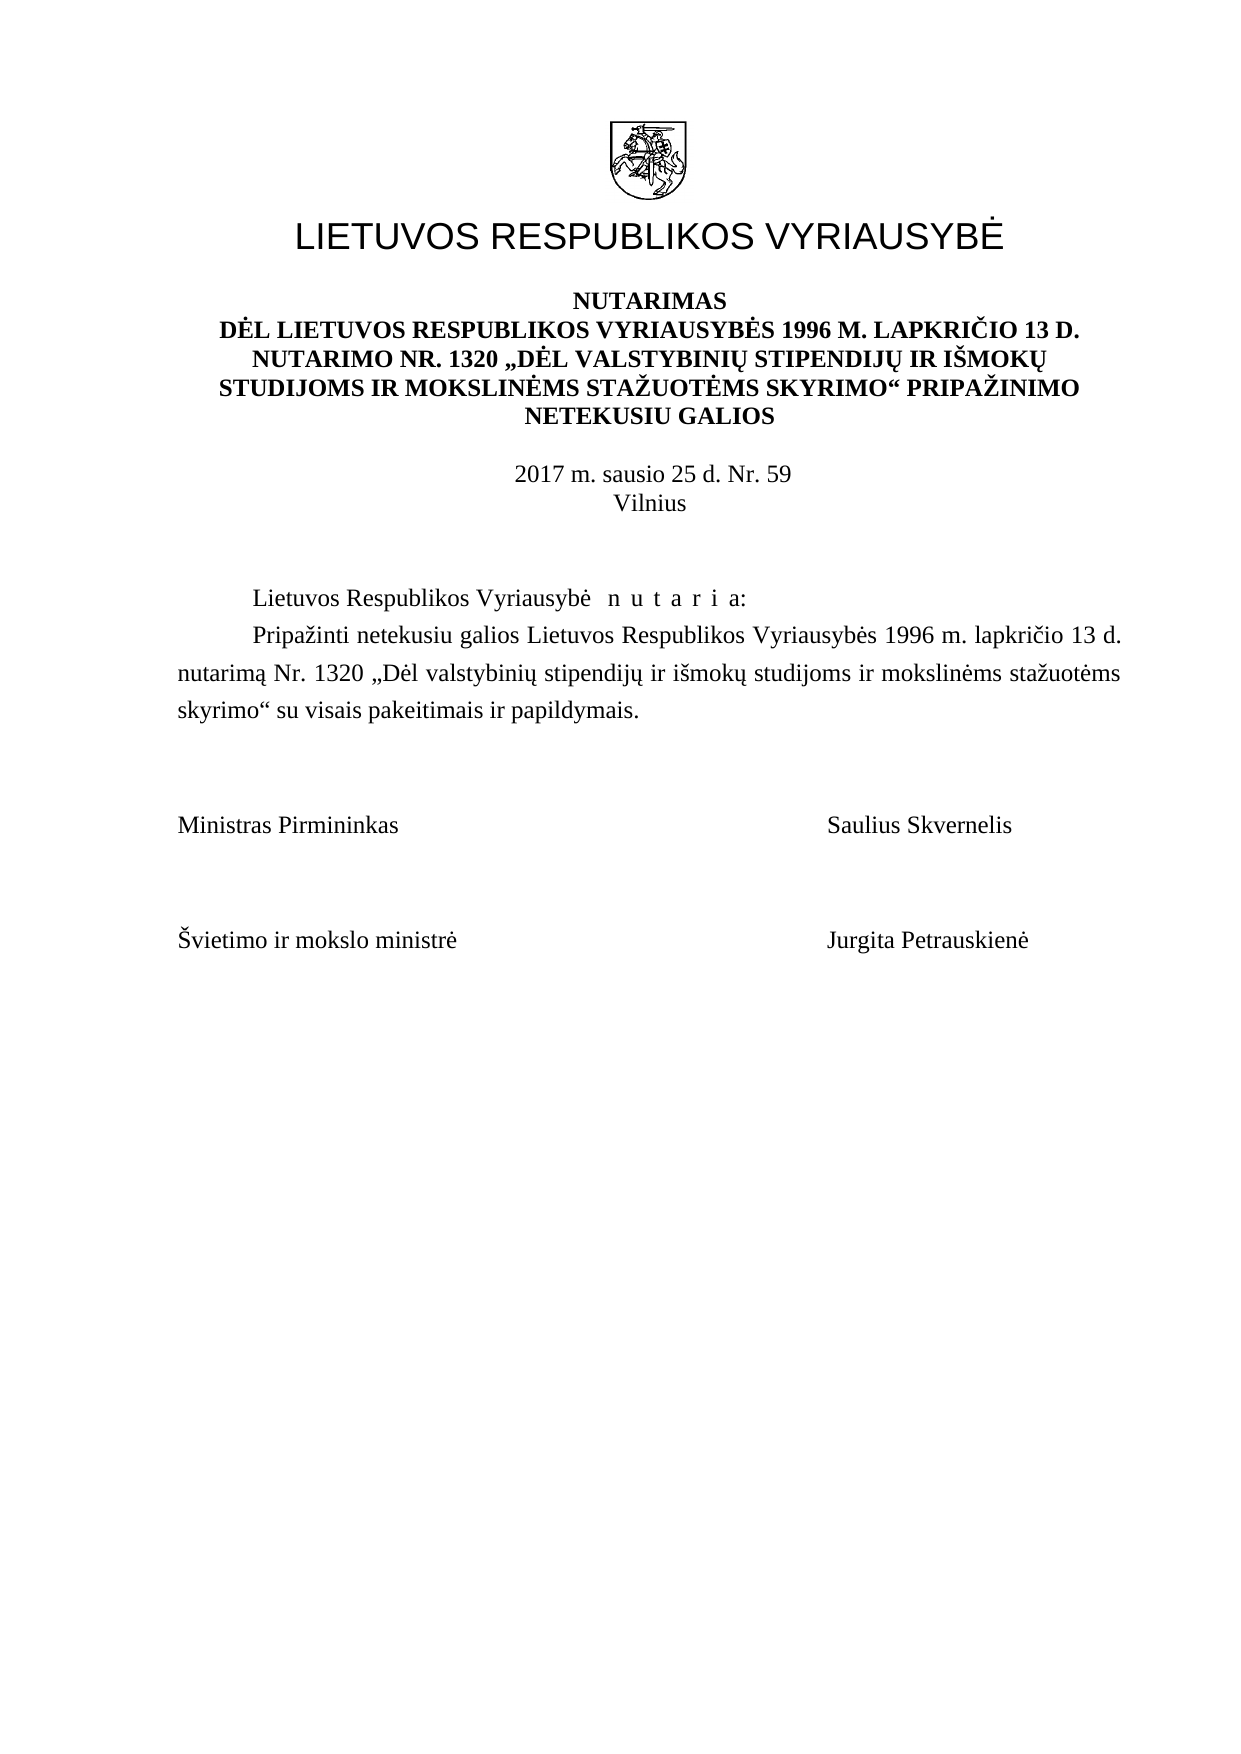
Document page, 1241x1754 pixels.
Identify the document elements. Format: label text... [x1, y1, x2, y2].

text Vilnius [177, 488, 1122, 516]
text DĖL LIETUVOS RESPUBLIKOS VYRIAUSYBĖS 1996 M. LAPKRIČIO 13 D. NUTARIMO NR. 1320 „DĖL VALSTYBINIŲ STIPENDIJŲ IR IŠMOKŲ STUDIJOMS IR MOKSLINĖMS STAŽUOTĖMS SKYRIMO“ PRIPAŽINIMO NETEKUSIU GALIOS [177, 315, 1122, 430]
text 2017 m. sausio 25 d. Nr. 59 [177, 459, 1122, 488]
text Pripažinti netekusiu galios Lietuvos Respublikos Vyriausybės 1996 m. lapkričio 13 d. nutarimą Nr. 1320 „Dėl valstybinių stipendijų ir išmokų studijoms ir mokslinėms stažuotėms skyrimo“ su visais pakeitimais ir papildymais. [177, 611, 1122, 724]
text Švietimo ir mokslo ministrė Jurgita Petrauskienė [177, 925, 1122, 954]
text Lietuvos Respublikos Vyriausybė [177, 214, 1122, 258]
text nutarimas [177, 286, 1122, 315]
text Ministras Pirmininkas Saulius Skvernelis [177, 810, 1122, 839]
text Lietuvos Respublikos Vyriausybė nutaria: [177, 574, 1122, 611]
